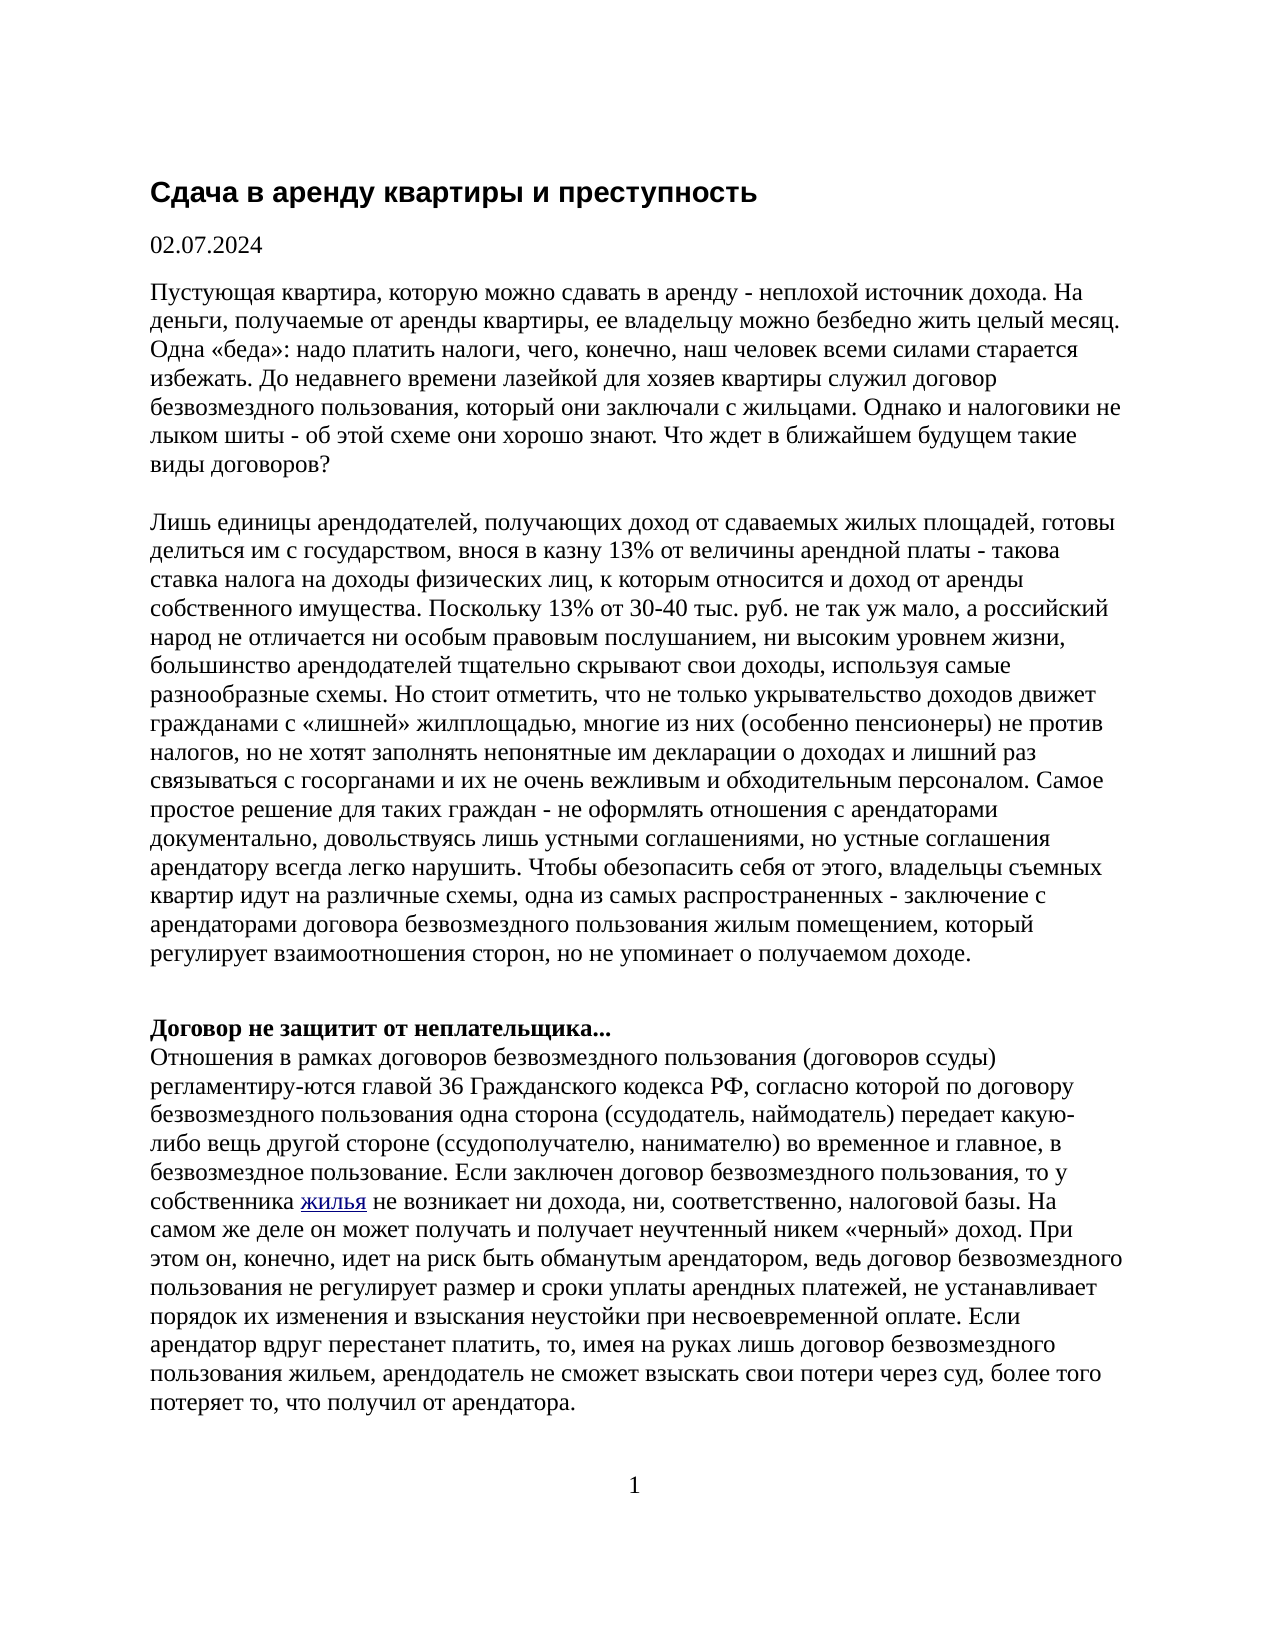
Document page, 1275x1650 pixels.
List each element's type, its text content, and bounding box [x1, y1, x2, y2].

subtitle Сдача в аренду квартиры и преступность [150, 175, 1125, 208]
text 02.07.2024 [150, 230, 1125, 259]
text Договор не защитит от неплательщика... Отношения в рамках договоров безвозмездного пользования (договоров ссуды) регламентиру-ются главой 36 Гражданского кодекса РФ, согласно которой по договору безвозмездного пользования одна сторона (ссудодатель, наймодатель) передает какую-либо вещь другой стороне (ссудополучателю, нанимателю) во временное и главное, в безвозмездное пользование. Если заключен договор безвозмездного пользования, то у собственника жилья не возникает ни дохода, ни, соответственно, налоговой базы. На самом же деле он может получать и получает неучтенный никем «черный» доход. При этом он, конечно, идет на риск быть обманутым арендатором, ведь договор безвозмездного пользования не регулирует размер и сроки уплаты арендных платежей, не устанавливает порядок их изменения и взыскания неустойки при несвоевременной оплате. Если арендатор вдруг перестанет платить, то, имея на руках лишь договор безвозмездного пользования жильем, арендодатель не сможет взыскать свои потери через суд, более того потеряет то, что получил от арендатора. [150, 984, 1125, 1416]
text Пустующая квартира, которую можно сдавать в аренду - неплохой источник дохода. На деньги, получаемые от аренды квартиры, ее владельцу можно безбедно жить целый месяц. Одна «беда»: надо платить налоги, чего, конечно, наш человек всеми силами старается избежать. До недавнего времени лазейкой для хозяев квартиры служил договор безвозмездного пользования, который они заключали с жильцами. Однако и налоговики не лыком шиты - об этой схеме они хорошо знают. Что ждет в ближайшем будущем такие виды договоров? Лишь единицы арендодателей, получающих доход от сдаваемых жилых площадей, готовы делиться им с государством, внося в казну 13% от величины арендной платы - такова ставка налога на доходы физических лиц, к которым относится и доход от аренды собственного имущества. Поскольку 13% от 30-40 тыс. руб. не так уж мало, а российский народ не отличается ни особым правовым послушанием, ни высоким уровнем жизни, большинство арендодателей тщательно скрывают свои доходы, используя самые разнообразные схемы. Но стоит отметить, что не только укрывательство доходов движет гражданами с «лишней» жилплощадью, многие из них (особенно пенсионеры) не против налогов, но не хотят заполнять непонятные им декларации о доходах и лишний раз связываться с госорганами и их не очень вежливым и обходительным персоналом. Самое простое решение для таких граждан - не оформлять отношения с арендаторами документально, довольствуясь лишь устными соглашениями, но устные соглашения арендатору всегда легко нарушить. Чтобы обезопасить себя от этого, владельцы съемных квартир идут на различные схемы, одна из самых распространенных - заключение с арендаторами договора безвозмездного пользования жилым помещением, который регулирует взаимоотношения сторон, но не упоминает о получаемом доходе. [150, 277, 1125, 967]
